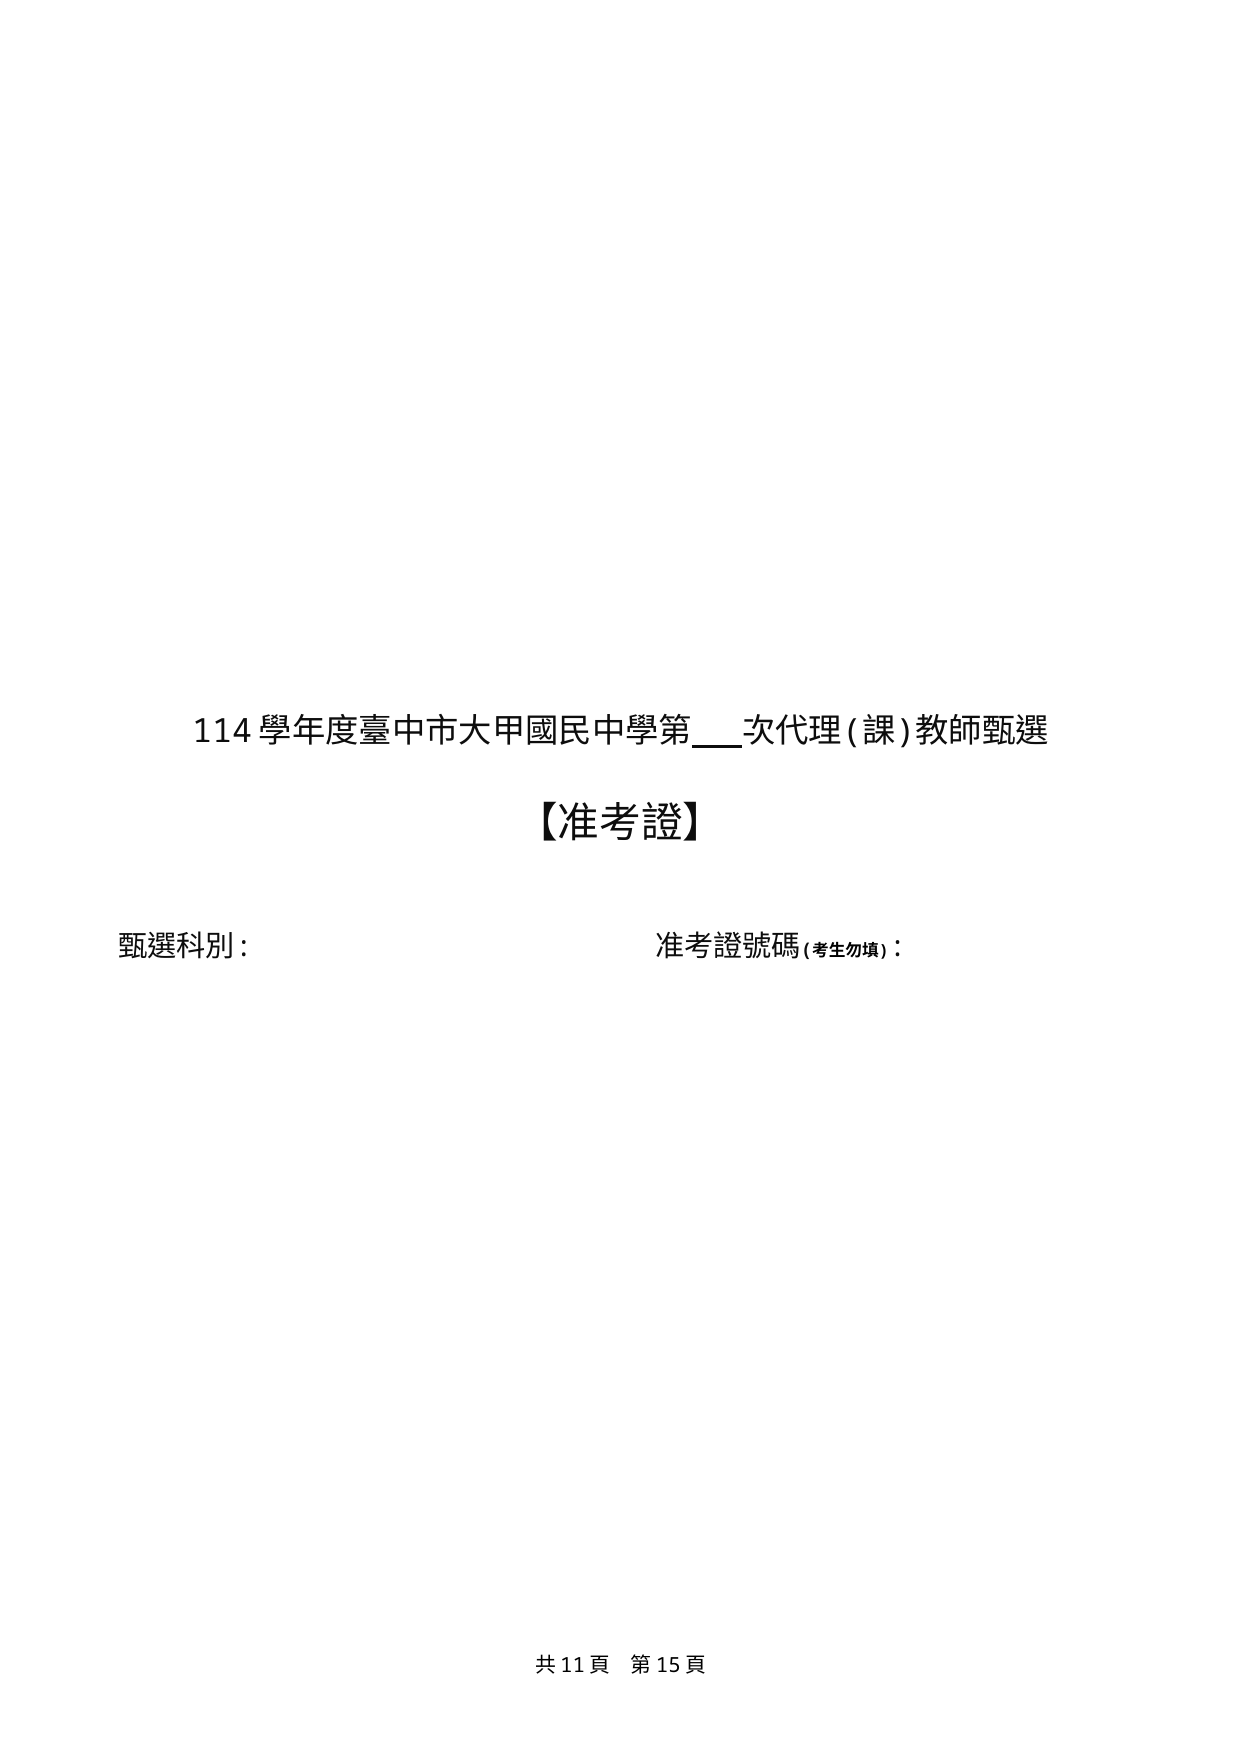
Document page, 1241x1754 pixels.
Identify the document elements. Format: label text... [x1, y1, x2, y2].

text 【准考證】 [118, 777, 1122, 840]
text 甄選科別: 准考證號碼(考生勿填): [118, 902, 1122, 965]
text 114學年度臺中市大甲國民中學第 次代理(課)教師甄選 [118, 686, 1122, 749]
